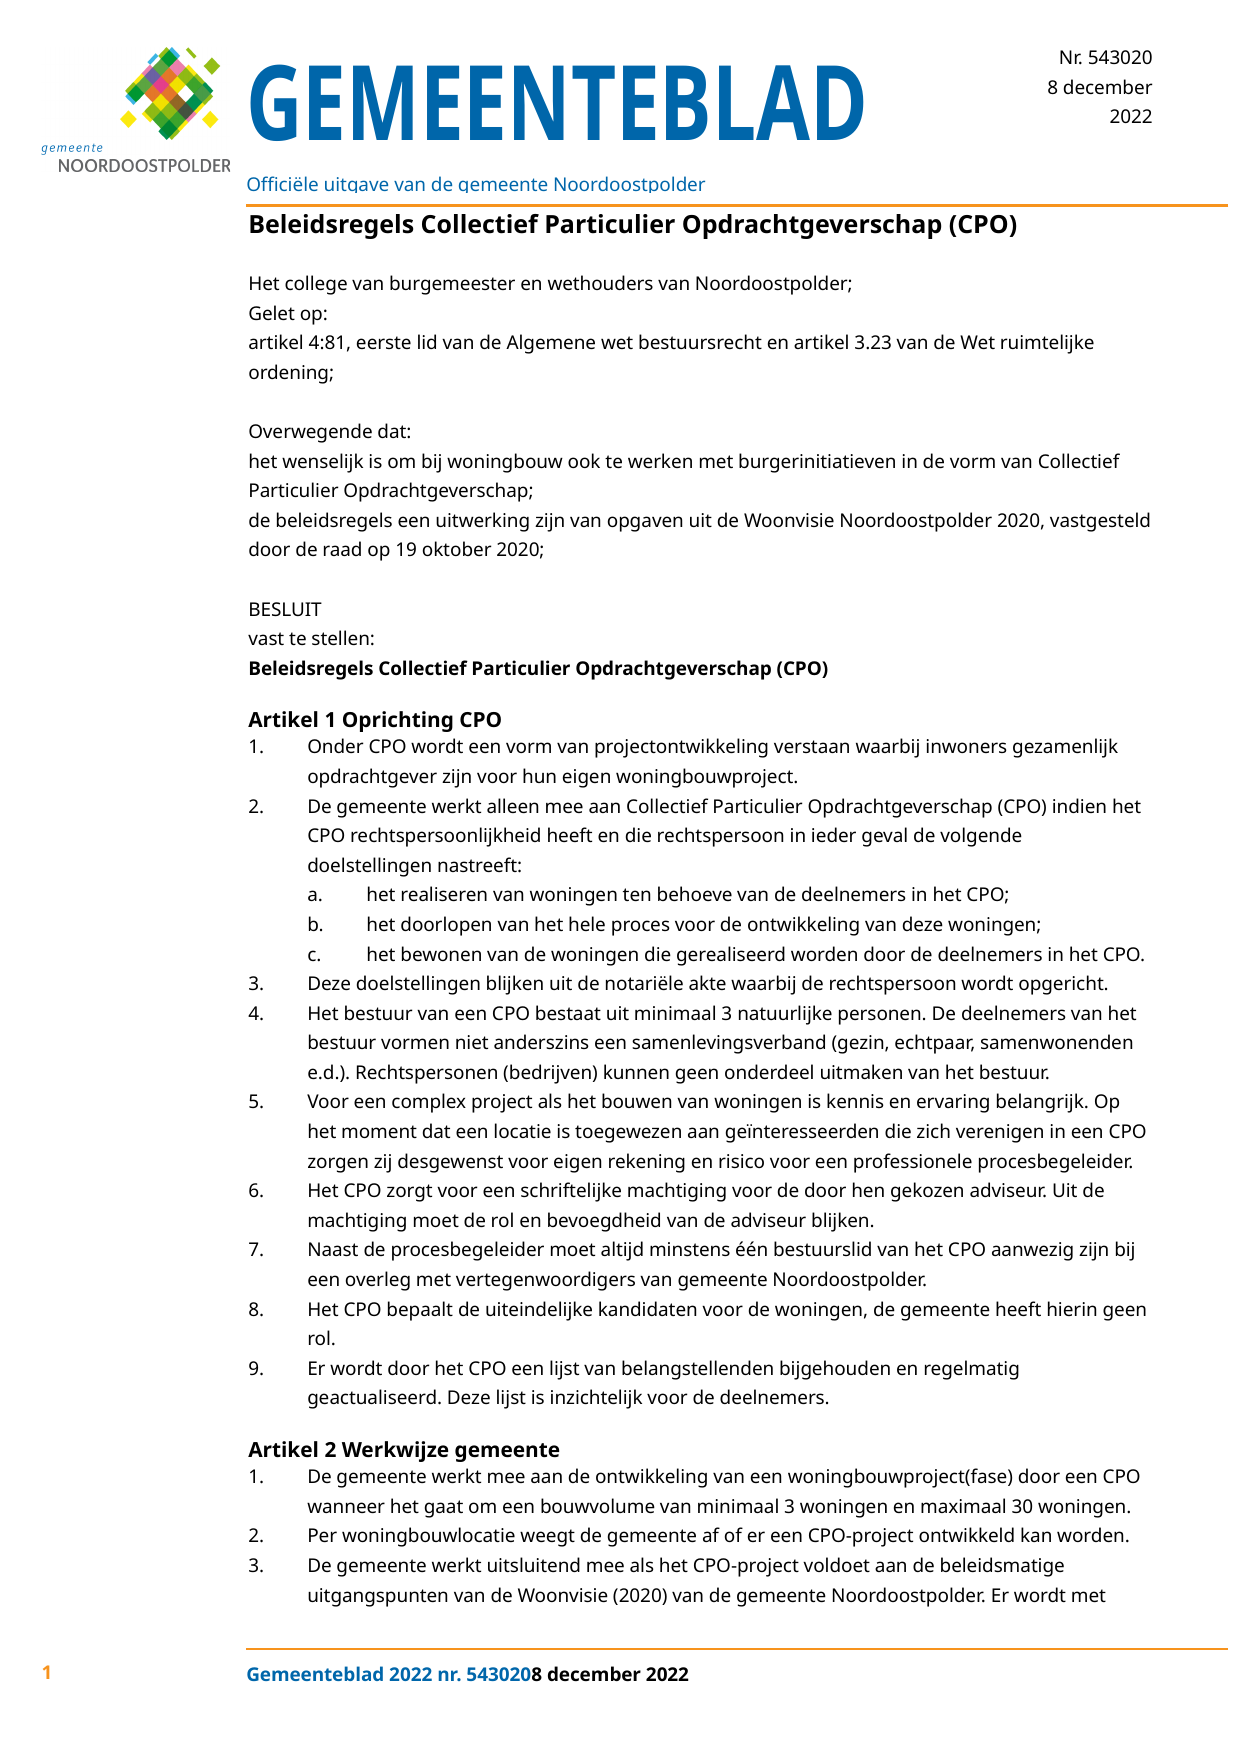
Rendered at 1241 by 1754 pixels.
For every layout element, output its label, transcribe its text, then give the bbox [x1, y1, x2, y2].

list het bewonen van de woningen die gerealiseerd worden door de deelnemers in het CPO. [307, 941, 1152, 967]
list De gemeente werkt alleen mee aan Collectief Particulier Opdrachtgeverschap (CPO) indien het CPO rechtspersoonlijkheid heeft en die rechtspersoon in ieder geval de volgende doelstellingen nastreeft: [248, 793, 1152, 878]
text Artikel 2 Werkwijze gemeente [248, 1435, 1152, 1463]
list Er wordt door het CPO een lijst van belangstellenden bijgehouden en regelmatig geactualiseerd. Deze lijst is inzichtelijk voor de deelnemers. [248, 1355, 1152, 1410]
list Onder CPO wordt een vorm van projectontwikkeling verstaan waarbij inwoners gezamenlijk opdrachtgever zijn voor hun eigen woningbouwproject. [248, 734, 1152, 789]
picture [41, 47, 231, 172]
list Per woningbouwlocatie weegt de gemeente af of er een CPO-project ontwikkeld kan worden. [248, 1523, 1152, 1548]
text Beleidsregels Collectief Particulier Opdrachtgeverschap (CPO) [248, 655, 1152, 681]
list De gemeente werkt mee aan de ontwikkeling van een woningbouwproject(fase) door een CPO wanneer het gaat om een bouwvolume van minimaal 3 woningen en maximaal 30 woningen. [248, 1463, 1152, 1519]
list Het CPO bepaalt de uiteindelijke kandidaten voor de woningen, de gemeente heeft hierin geen rol. [248, 1296, 1152, 1351]
list het doorlopen van het hele proces voor de ontwikkeling van deze woningen; [307, 911, 1152, 937]
text vast te stellen: [248, 625, 1152, 651]
text het wenselijk is om bij woningbouw ook te werken met burgerinitiatieven in de vorm van Collectief Particulier Opdrachtgeverschap; [248, 448, 1152, 503]
list Het bestuur van een CPO bestaat uit minimaal 3 natuurlijke personen. De deelnemers van het bestuur vormen niet anderszins een samenlevingsverband (gezin, echtpaar, samenwonenden e.d.). Rechtspersonen (bedrijven) kunnen geen onderdeel uitmaken van het bestuur. [248, 1000, 1152, 1085]
text BESLUIT [248, 596, 1152, 621]
list Naast de procesbegeleider moet altijd minstens één bestuurslid van het CPO aanwezig zijn bij een overleg met vertegenwoordigers van gemeente Noordoostpolder. [248, 1237, 1152, 1292]
list De gemeente werkt uitsluitend mee als het CPO-project voldoet aan de beleidsmatige uitgangspunten van de Woonvisie (2020) van de gemeente Noordoostpolder. Er wordt met [248, 1552, 1152, 1607]
list Het CPO zorgt voor een schriftelijke machtiging voor de door hen gekozen adviseur. Uit de machtiging moet de rol en bevoegdheid van de adviseur blijken. [248, 1177, 1152, 1233]
list Deze doelstellingen blijken uit de notariële akte waarbij de rechtspersoon wordt opgericht. [248, 970, 1152, 996]
list Voor een complex project als het bouwen van woningen is kennis en ervaring belangrijk. Op het moment dat een locatie is toegewezen aan geïnteresseerden die zich verenigen in een CPO zorgen zij desgewenst voor eigen rekening en risico voor een professionele procesbegeleider. [248, 1089, 1152, 1174]
text Artikel 1 Oprichting CPO [248, 705, 1152, 734]
text de beleidsregels een uitwerking zijn van opgaven uit de Woonvisie Noordoostpolder 2020, vastgesteld door de raad op 19 oktober 2020; [248, 507, 1152, 562]
text Het college van burgemeester en wethouders van Noordoostpolder; [248, 270, 1152, 296]
list het realiseren van woningen ten behoeve van de deelnemers in het CPO; [307, 882, 1152, 907]
text Beleidsregels Collectief Particulier Opdrachtgeverschap (CPO) [248, 207, 1152, 241]
text Overwegende dat: [248, 418, 1152, 444]
text Gelet op: [248, 300, 1152, 326]
text artikel 4:81, eerste lid van de Algemene wet bestuursrecht en artikel 3.23 van de Wet ruimtelijke ordening; [248, 329, 1152, 385]
